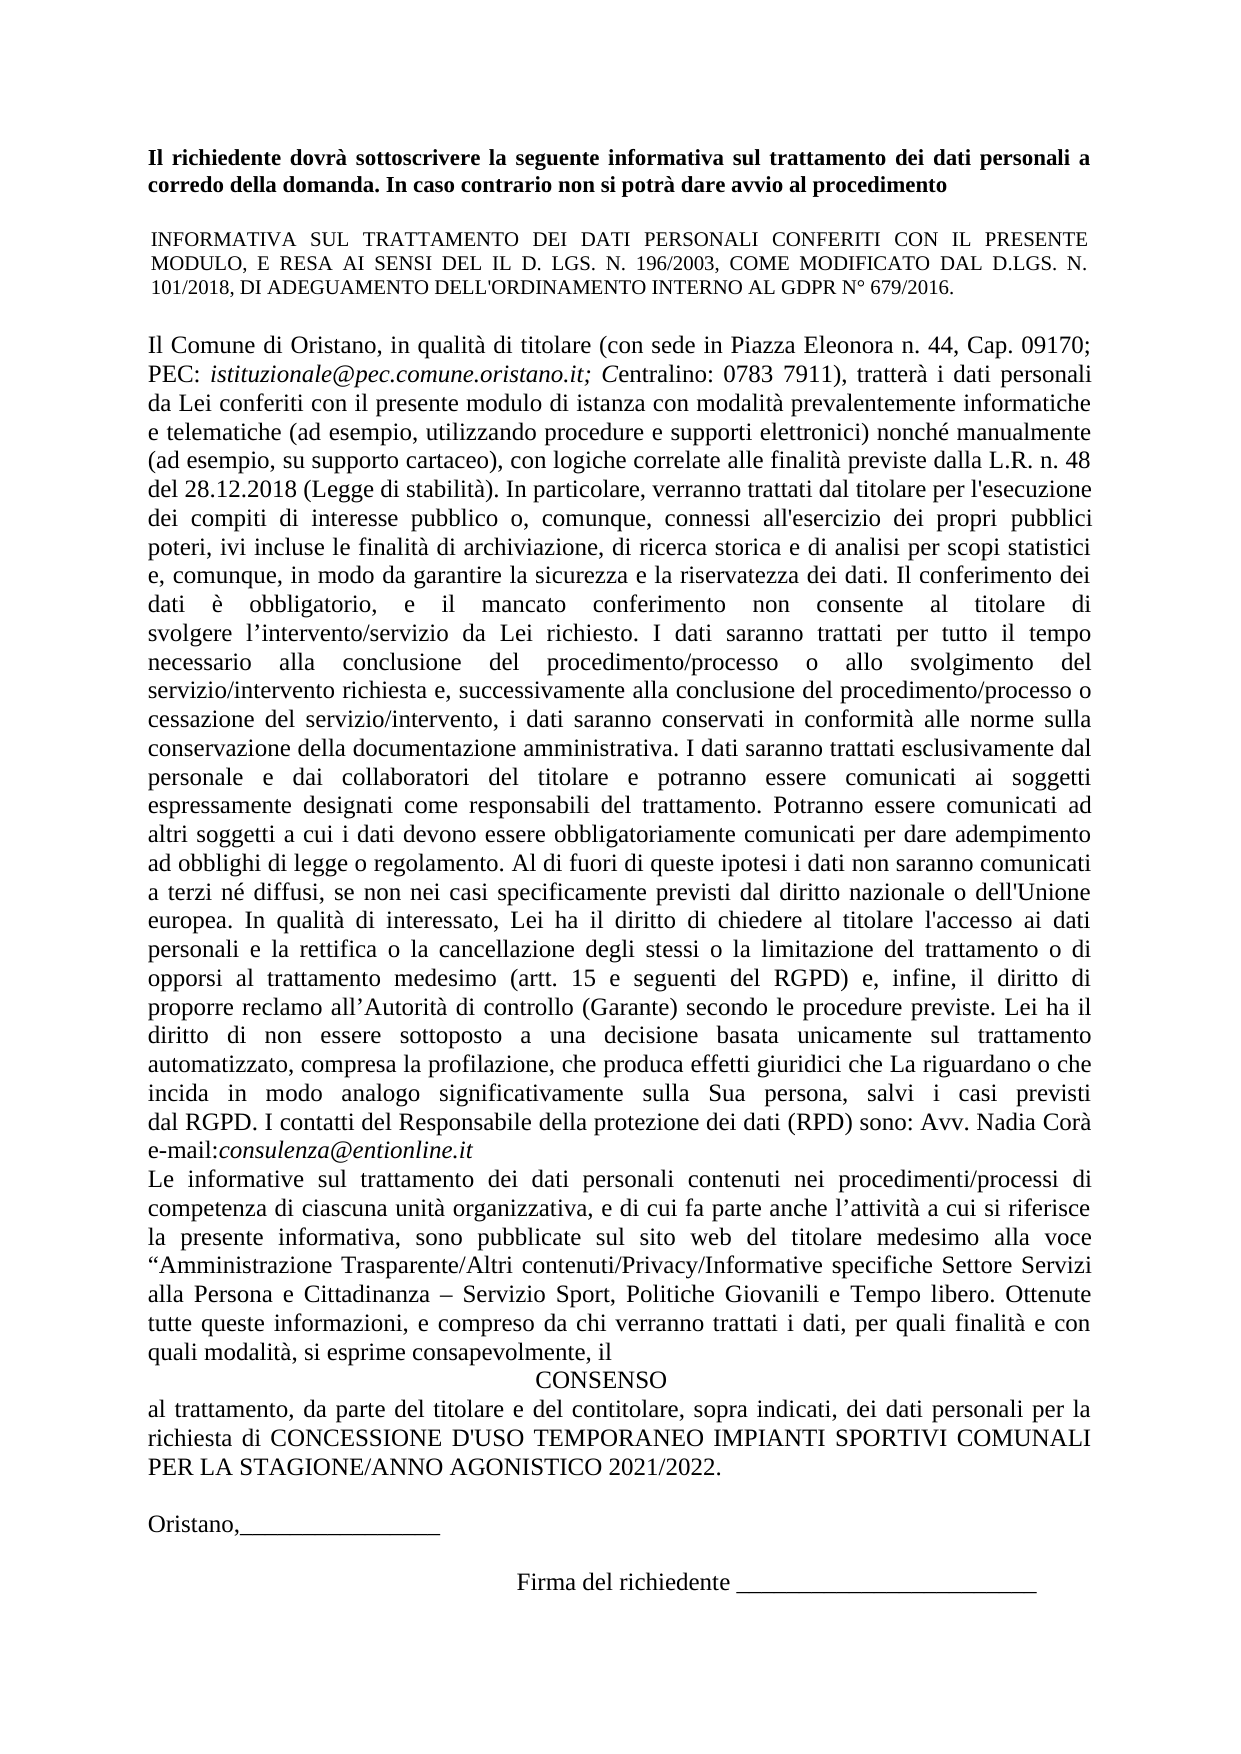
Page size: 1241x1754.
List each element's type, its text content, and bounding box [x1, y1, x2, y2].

table_header INFORMATIVA SUL TRATTAMENTO DEI DATI PERSONALI CONFERITI CON IL PRESENTE MODULO, E RESA AI SENSI DEL IL D. LGS. N. 196/2003, COME MODIFICATO DAL D.LGS. N. 101/2018, DI ADEGUAMENTO DELL'ORDINAMENTO INTERNO AL GDPR N° 679/2016. [148, 224, 1091, 302]
text Oristano,________________ [148, 1509, 1092, 1567]
text CONSENSO [148, 1365, 1092, 1394]
text Il Comune di Oristano, in qualità di titolare (con sede in Piazza Eleonora n. 44, Cap. 09170; PEC: istituzionale@pec.comune.oristano.it; Centralino: 0783 7911), tratterà i dati personali da Lei conferiti con il presente modulo di istanza con modalità prevalentemente informatiche e telematiche (ad esempio, utilizzando procedure e supporti elettronici) nonché manualmente (ad esempio, su supporto cartaceo), con logiche correlate alle finalità previste dalla L.R. n. 48 del 28.12.2018 (Legge di stabilità). In particolare, verranno trattati dal titolare per l'esecuzione dei compiti di interesse pubblico o, comunque, connessi all'esercizio dei propri pubblici poteri, ivi incluse le finalità di archiviazione, di ricerca storica e di analisi per scopi statistici e, comunque, in modo da garantire la sicurezza e la riservatezza dei dati. Il conferimento dei dati è obbligatorio, e il mancato conferimento non consente al titolare di svolgere l’intervento/servizio da Lei richiesto. I dati saranno trattati per tutto il tempo necessario alla conclusione del procedimento/processo o allo svolgimento del servizio/intervento richiesta e, successivamente alla conclusione del procedimento/processo o cessazione del servizio/intervento, i dati saranno conservati in conformità alle norme sulla conservazione della documentazione amministrativa. I dati saranno trattati esclusivamente dal personale e dai collaboratori del titolare e potranno essere comunicati ai soggetti espressamente designati come responsabili del trattamento. Potranno essere comunicati ad altri soggetti a cui i dati devono essere obbligatoriamente comunicati per dare adempimento ad obblighi di legge o regolamento. Al di fuori di queste ipotesi i dati non saranno comunicati a terzi né diffusi, se non nei casi specificamente previsti dal diritto nazionale o dell'Unione europea. In qualità di interessato, Lei ha il diritto di chiedere al titolare l'accesso ai dati personali e la rettifica o la cancellazione degli stessi o la limitazione del trattamento o di opporsi al trattamento medesimo (artt. 15 e seguenti del RGPD) e, infine, il diritto di proporre reclamo all’Autorità di controllo (Garante) secondo le procedure previste. Lei ha il diritto di non essere sottoposto a una decisione basata unicamente sul trattamento automatizzato, compresa la profilazione, che produca effetti giuridici che La riguardano o che incida in modo analogo significativamente sulla Sua persona, salvi i casi previsti dal RGPD. I contatti del Responsabile della protezione dei dati (RPD) sono: Avv. Nadia Corà e-mail:consulenza@entionline.it Le informative sul trattamento dei dati personali contenuti nei procedimenti/processi di competenza di ciascuna unità organizzativa, e di cui fa parte anche l’attività a cui si riferisce la presente informativa, sono pubblicate sul sito web del titolare medesimo alla voce “Amministrazione Trasparente/Altri contenuti/Privacy/Informative specifiche Settore Servizi alla Persona e Cittadinanza – Servizio Sport, Politiche Giovanili e Tempo libero. Ottenute tutte queste informazioni, e compreso da chi verranno trattati i dati, per quali finalità e con quali modalità, si esprime consapevolmente, il [148, 330, 1092, 1365]
text Il richiedente dovrà sottoscrivere la seguente informativa sul trattamento dei dati personali a corredo della domanda. In caso contrario non si potrà dare avvio al procedimento [148, 144, 1092, 197]
text al trattamento, da parte del titolare e del contitolare, sopra indicati, dei dati personali per la richiesta di CONCESSIONE D'USO TEMPORANEO IMPIANTI SPORTIVI COMUNALI PER LA STAGIONE/ANNO AGONISTICO 2021/2022. [148, 1394, 1092, 1480]
text Firma del richiedente ________________________ [148, 1567, 1092, 1595]
